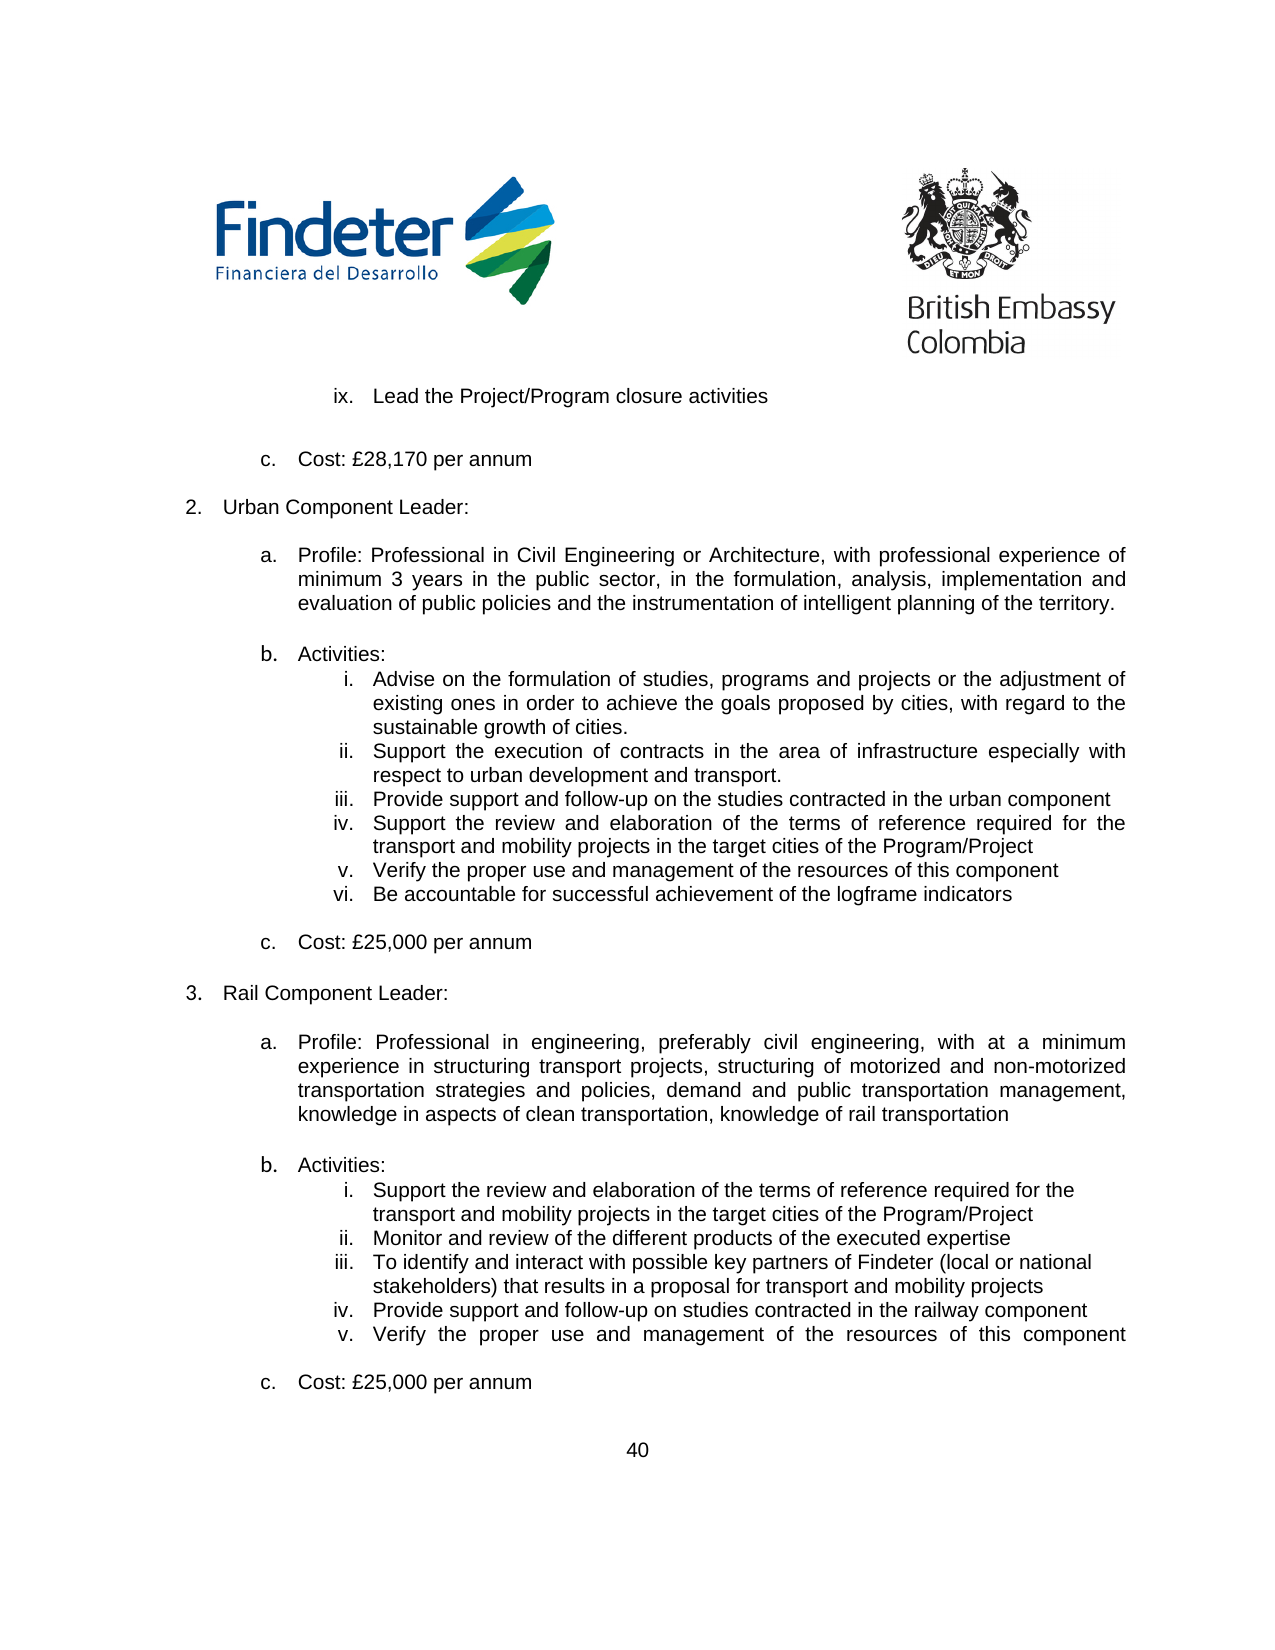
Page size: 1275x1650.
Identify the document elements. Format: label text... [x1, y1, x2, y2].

list Advise on the formulation of studies, programs and projects or the adjustment of existing ones in order to achieve the goals proposed by cities, with regard to the sustainable growth of cities. [354, 667, 1127, 738]
list Cost: £28,170 per annum [260, 447, 1127, 471]
list Lead the Project/Program closure activities [354, 384, 1127, 408]
list Rail Component Leader: [185, 978, 1127, 1006]
list Profile: Professional in Civil Engineering or Architecture, with professional experience of minimum 3 years in the public sector, in the formulation, analysis, implementation and evaluation of public policies and the instrumentation of intelligent planning of the territory. [260, 543, 1127, 615]
list Profile: Professional in engineering, preferably civil engineering, with at a minimum experience in structuring transport projects, structuring of motorized and non-motorized transportation strategies and policies, demand and public transportation management, knowledge in aspects of clean transportation, knowledge of rail transportation [260, 1030, 1127, 1126]
list Provide support and follow-up on studies contracted in the railway component [354, 1298, 1127, 1322]
list Urban Component Leader: [185, 495, 1127, 519]
list Verify the proper use and management of the resources of this component [354, 858, 1127, 882]
list Activities: [260, 639, 1127, 667]
list Cost: £25,000 per annum [260, 930, 1127, 954]
list Activities: [260, 1150, 1127, 1178]
list Verify the proper use and management of the resources of this component [354, 1322, 1127, 1369]
list Support the review and elaboration of the terms of reference required for the transport and mobility projects in the target cities of the Program/Project [354, 1178, 1127, 1226]
list Be accountable for successful achievement of the logframe indicators [354, 882, 1127, 906]
list Cost: £25,000 per annum [260, 1369, 1127, 1393]
list Support the review and elaboration of the terms of reference required for the transport and mobility projects in the target cities of the Program/Project [354, 810, 1127, 858]
list To identify and interact with possible key partners of Findeter (local or national stakeholders) that results in a proposal for transport and mobility projects [354, 1250, 1127, 1298]
list Provide support and follow-up on the studies contracted in the urban component [354, 786, 1127, 810]
list Support the execution of contracts in the area of infrastructure especially with respect to urban development and transport. [354, 738, 1127, 786]
list Monitor and review of the different products of the executed expertise [354, 1226, 1127, 1250]
